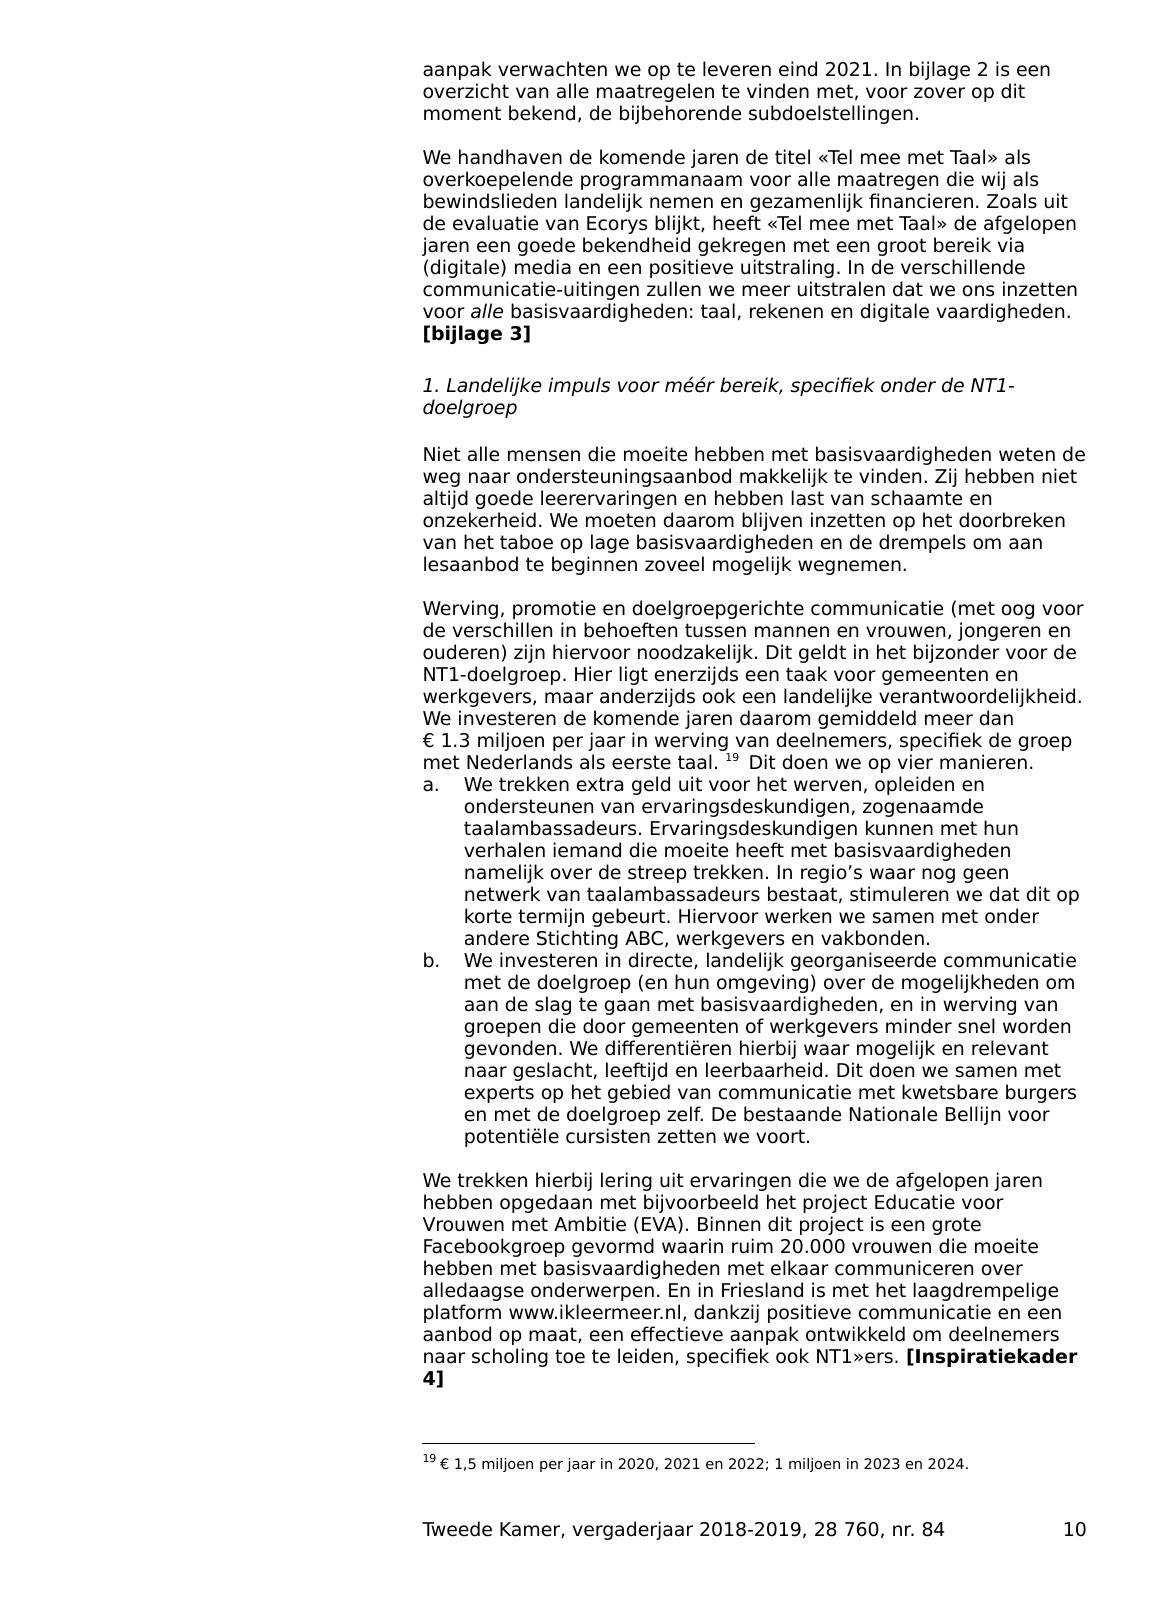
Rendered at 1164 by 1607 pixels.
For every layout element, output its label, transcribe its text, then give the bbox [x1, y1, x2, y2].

text € 1,5 miljoen per jaar in 2020, 2021 en 2022; 1 miljoen in 2023 en 2024. [422, 1452, 1087, 1474]
text a. We trekken extra geld uit voor het werven, opleiden en ondersteunen van ervaringsdeskundigen, zogenaamde taalambassadeurs. Ervaringsdeskundigen kunnen met hun verhalen iemand die moeite heeft met basisvaardigheden namelijk over de streep trekken. In regio’s waar nog geen netwerk van taalambassadeurs bestaat, stimuleren we dat dit op korte termijn gebeurt. Hiervoor werken we samen met onder andere Stichting ABC, werkgevers en vakbonden. [422, 774, 1087, 950]
text We handhaven de komende jaren de titel «Tel mee met Taal» als overkoepelende programmanaam voor alle maatregen die wij als bewindslieden landelijk nemen en gezamenlijk financieren. Zoals uit de evaluatie van Ecorys blijkt, heeft «Tel mee met Taal» de afgelopen jaren een goede bekendheid gekregen met een groot bereik via (digitale) media en een positieve uitstraling. In de verschillende communicatie-uitingen zullen we meer uitstralen dat we ons inzetten voor alle basisvaardigheden: taal, rekenen en digitale vaardigheden. [bijlage 3] [422, 147, 1087, 345]
text Niet alle mensen die moeite hebben met basisvaardigheden weten de weg naar ondersteuningsaanbod makkelijk te vinden. Zij hebben niet altijd goede leerervaringen en hebben last van schaamte en onzekerheid. We moeten daarom blijven inzetten op het doorbreken van het taboe op lage basisvaardigheden en de drempels om aan lesaanbod te beginnen zoveel mogelijk wegnemen. [422, 444, 1087, 576]
text We trekken hierbij lering uit ervaringen die we de afgelopen jaren hebben opgedaan met bijvoorbeeld het project Educatie voor Vrouwen met Ambitie (EVA). Binnen dit project is een grote Facebookgroep gevormd waarin ruim 20.000 vrouwen die moeite hebben met basisvaardigheden met elkaar communiceren over alledaagse onderwerpen. En in Friesland is met het laagdrempelige platform www.ikleermeer.nl, dankzij positieve communicatie en een aanbod op maat, een effectieve aanpak ontwikkeld om deelnemers naar scholing toe te leiden, specifiek ook NT1»ers. [Inspiratiekader 4] [422, 1170, 1087, 1389]
text Werving, promotie en doelgroepgerichte communicatie (met oog voor de verschillen in behoeften tussen mannen en vrouwen, jongeren en ouderen) zijn hiervoor noodzakelijk. Dit geldt in het bijzonder voor de NT1-doelgroep. Hier ligt enerzijds een taak voor gemeenten en werkgevers, maar anderzijds ook een landelijke verantwoordelijkheid. We investeren de komende jaren daarom gemiddeld meer dan € 1.3 miljoen per jaar in werving van deelnemers, specifiek de groep met Nederlands als eerste taal. Dit doen we op vier manieren. [422, 598, 1087, 774]
text b. We investeren in directe, landelijk georganiseerde communicatie met de doelgroep (en hun omgeving) over de mogelijkheden om aan de slag te gaan met basisvaardigheden, en in werving van groepen die door gemeenten of werkgevers minder snel worden gevonden. We differentiëren hierbij waar mogelijk en relevant naar geslacht, leeftijd en leerbaarheid. Dit doen we samen met experts op het gebied van communicatie met kwetsbare burgers en met de doelgroep zelf. De bestaande Nationale Bellijn voor potentiële cursisten zetten we voort. [422, 950, 1087, 1147]
text aanpak verwachten we op te leveren eind 2021. In bijlage 2 is een overzicht van alle maatregelen te vinden met, voor zover op dit moment bekend, de bijbehorende subdoelstellingen. [422, 59, 1087, 125]
subtitle 1. Landelijke impuls voor méér bereik, specifiek onder de NT1-doelgroep [422, 375, 1087, 419]
